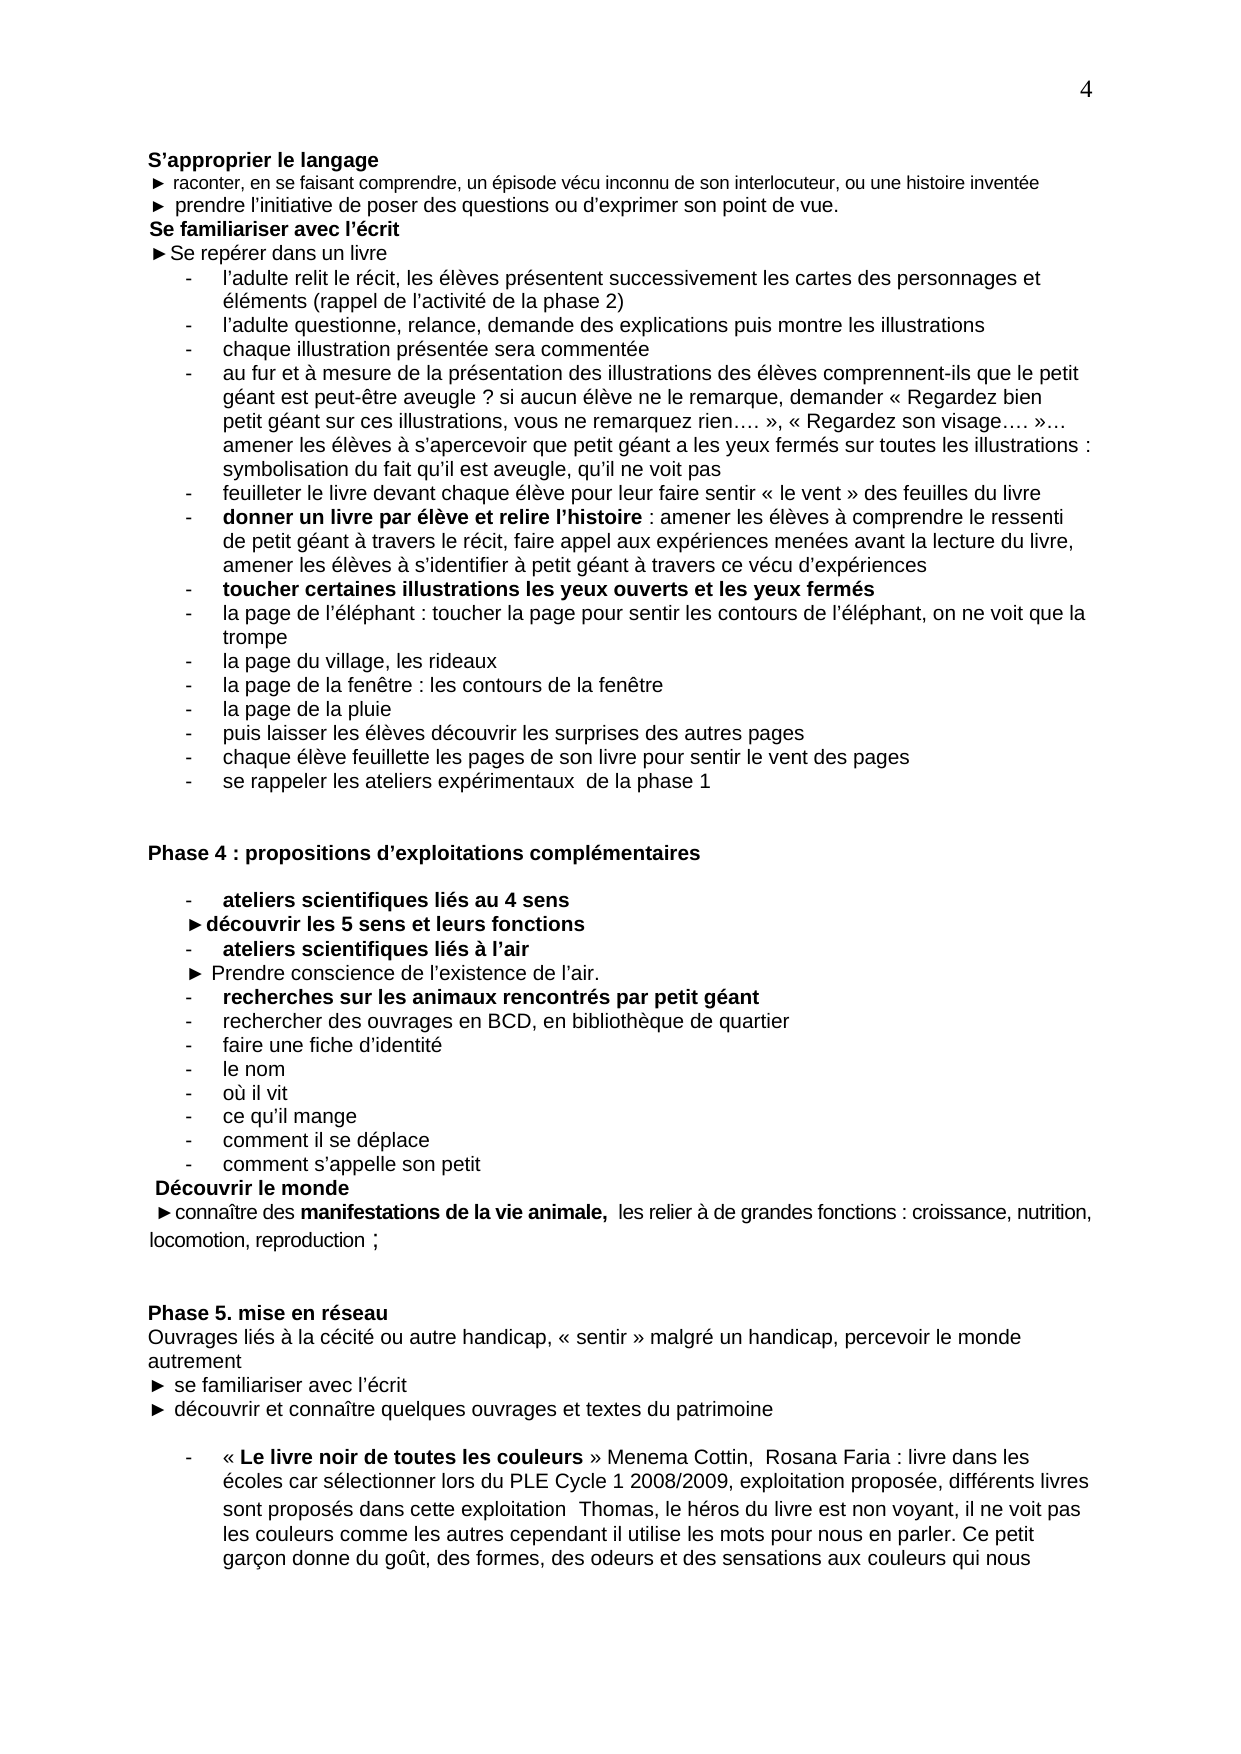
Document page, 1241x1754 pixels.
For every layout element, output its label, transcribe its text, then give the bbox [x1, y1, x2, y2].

text ► découvrir et connaître quelques ouvrages et textes du patrimoine [148, 1397, 1093, 1421]
text Ouvrages liés à la cécité ou autre handicap, « sentir » malgré un handicap, percevoir le monde autrement [148, 1325, 1093, 1373]
list faire une fiche d’identité [185, 1032, 1093, 1056]
text ►connaître des manifestations de la vie animale, les relier à de grandes fonctions : croissance, nutrition, locomotion, reproduction ; [149, 1200, 1093, 1253]
text Découvrir le monde [149, 1176, 1093, 1200]
list toucher certaines illustrations les yeux ouverts et les yeux fermés [185, 577, 1093, 601]
text Phase 5. mise en réseau [148, 1301, 1093, 1325]
list rechercher des ouvrages en BCD, en bibliothèque de quartier [185, 1008, 1093, 1032]
list comment s’appelle son petit [185, 1152, 1093, 1176]
text Phase 4 : propositions d’exploitations complémentaires [148, 840, 1093, 864]
text ► se familiariser avec l’écrit [148, 1373, 1093, 1397]
list comment il se déplace [185, 1128, 1093, 1152]
list chaque élève feuillette les pages de son livre pour sentir le vent des pages [185, 744, 1093, 768]
text ►Se repérer dans un livre [149, 241, 1093, 265]
list recherches sur les animaux rencontrés par petit géant [185, 984, 1093, 1008]
list puis laisser les élèves découvrir les surprises des autres pages [185, 721, 1093, 744]
text S’approprier le langage [148, 148, 1093, 172]
list la page du village, les rideaux [185, 649, 1093, 673]
text ►découvrir les 5 sens et leurs fonctions [185, 912, 1093, 936]
list donner un livre par élève et relire l’histoire : amener les élèves à comprendre le ressenti de petit géant à travers le récit, faire appel aux expériences menées avant la lecture du livre, amener les élèves à s’identifier à petit géant à travers ce vécu d’expériences [185, 505, 1093, 577]
list ce qu’il mange [185, 1104, 1093, 1128]
list chaque illustration présentée sera commentée [185, 337, 1093, 361]
list la page de la fenêtre : les contours de la fenêtre [185, 673, 1093, 697]
list au fur et à mesure de la présentation des illustrations des élèves comprennent-ils que le petit géant est peut-être aveugle ? si aucun élève ne le remarque, demander « Regardez bien petit géant sur ces illustrations, vous ne remarquez rien…. », « Regardez son visage…. »… amener les élèves à s’apercevoir que petit géant a les yeux fermés sur toutes les illustrations : symbolisation du fait qu’il est aveugle, qu’il ne voit pas [185, 361, 1093, 481]
text ► Prendre conscience de l’existence de l’air. [185, 960, 1093, 984]
list ateliers scientifiques liés au 4 sens [185, 888, 1093, 912]
list l’adulte relit le récit, les élèves présentent successivement les cartes des personnages et éléments (rappel de l’activité de la phase 2) [185, 265, 1093, 313]
text ► raconter, en se faisant comprendre, un épisode vécu inconnu de son interlocuteur, ou une histoire inventée [149, 172, 1093, 193]
text ► prendre l’initiative de poser des questions ou d’exprimer son point de vue. [149, 193, 1093, 217]
list la page de la pluie [185, 697, 1093, 721]
list se rappeler les ateliers expérimentaux de la phase 1 [185, 768, 1093, 792]
text Se familiariser avec l’écrit [149, 217, 1093, 241]
list feuilleter le livre devant chaque élève pour leur faire sentir « le vent » des feuilles du livre [185, 481, 1093, 505]
list « Le livre noir de toutes les couleurs » Menema Cottin, Rosana Faria : livre dans les écoles car sélectionner lors du PLE Cycle 1 2008/2009, exploitation proposée, différents livres sont proposés dans cette exploitation Thomas, le héros du livre est non voyant, il ne voit pas les couleurs comme les autres cependant il utilise les mots pour nous en parler. Ce petit garçon donne du goût, des formes, des odeurs et des sensations aux couleurs qui nous [185, 1445, 1093, 1570]
list où il vit [185, 1080, 1093, 1104]
list ateliers scientifiques liés à l’air [185, 936, 1093, 960]
list le nom [185, 1056, 1093, 1080]
list la page de l’éléphant : toucher la page pour sentir les contours de l’éléphant, on ne voit que la trompe [185, 601, 1093, 649]
list l’adulte questionne, relance, demande des explications puis montre les illustrations [185, 313, 1093, 337]
